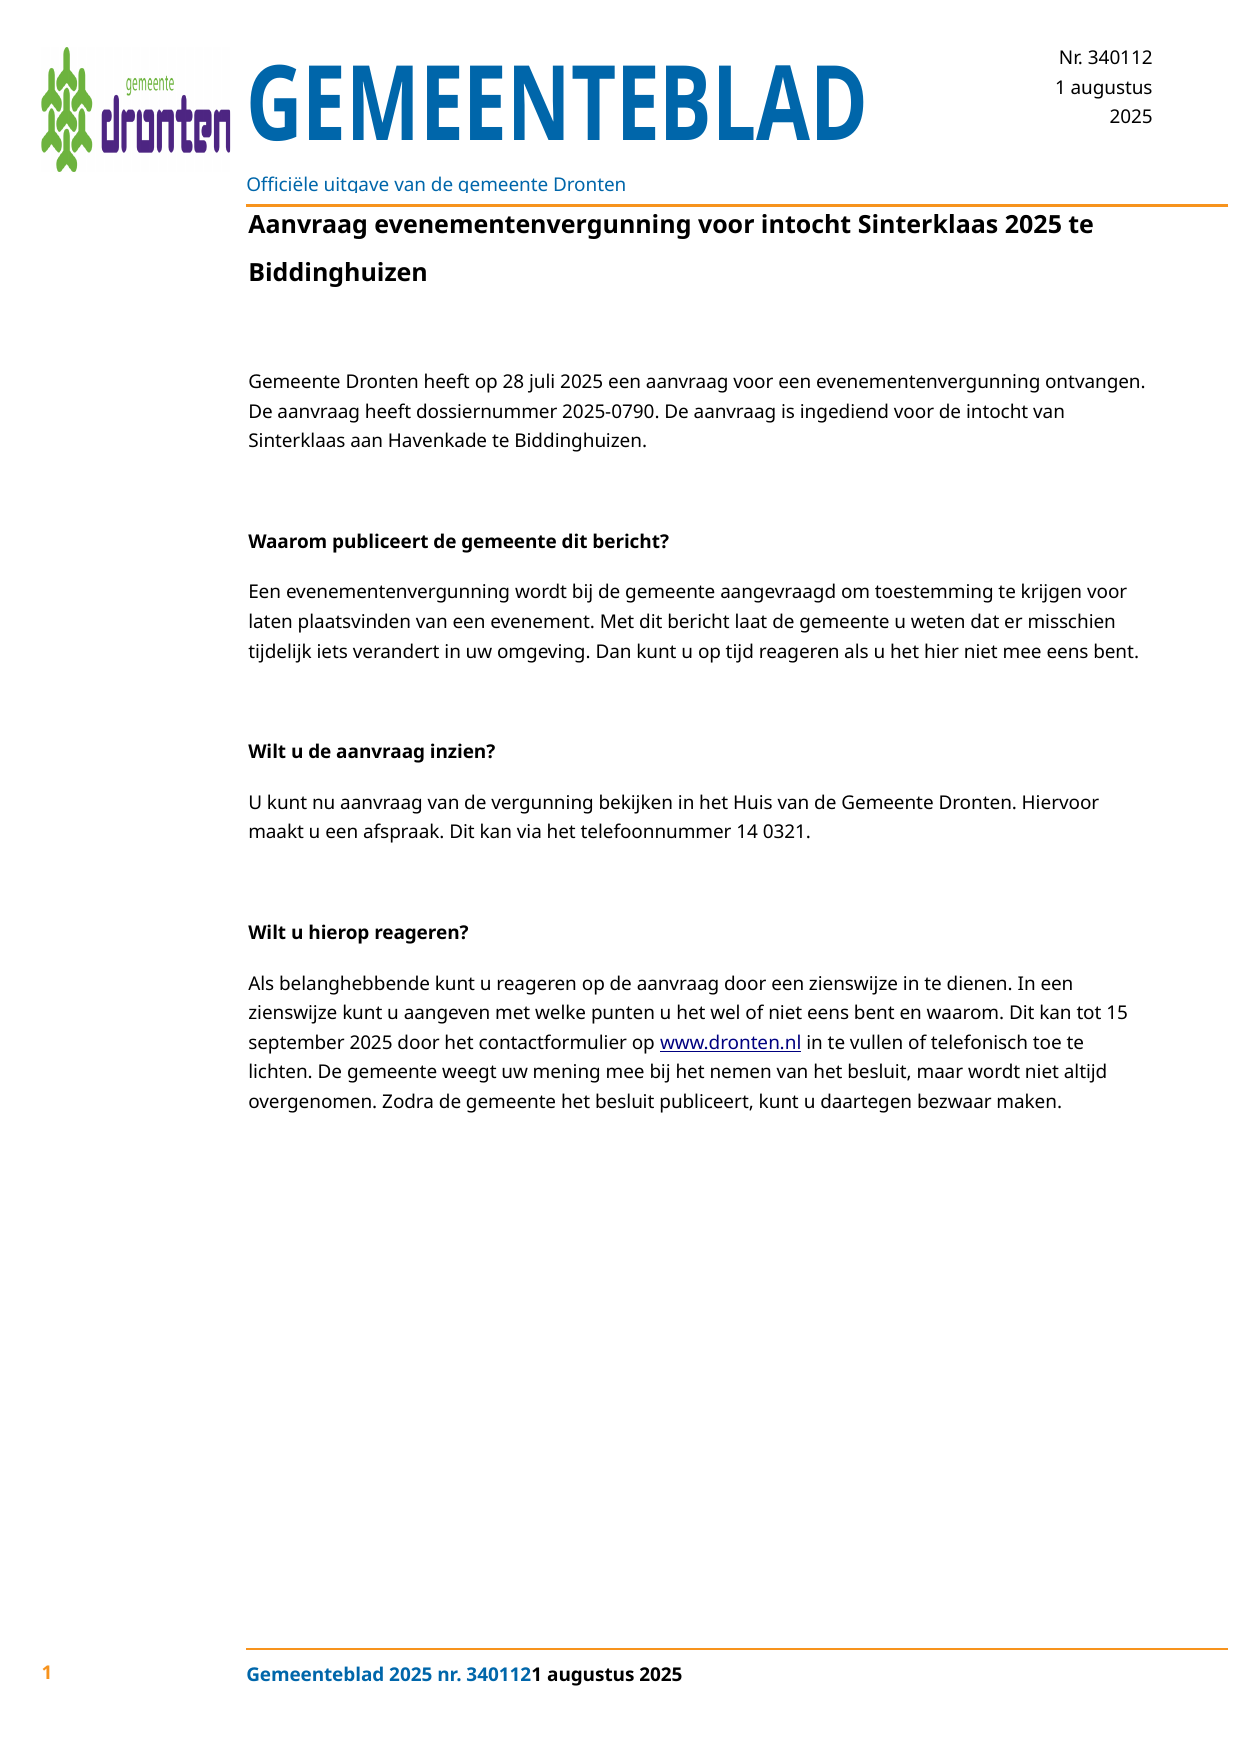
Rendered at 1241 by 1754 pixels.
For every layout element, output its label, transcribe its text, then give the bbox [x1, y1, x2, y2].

text Gemeente Dronten heeft op 28 juli 2025 een aanvraag voor een evenementenvergunning ontvangen. De aanvraag heeft dossiernummer 2025-0790. De aanvraag is ingediend voor de intocht van Sinterklaas aan Havenkade te Biddinghuizen. [248, 368, 1152, 453]
text Waarom publiceert de gemeente dit bericht? [248, 528, 1152, 554]
text Wilt u hierop reageren? [248, 919, 1152, 945]
text U kunt nu aanvraag van de vergunning bekijken in het Huis van de Gemeente Dronten. Hiervoor maakt u een afspraak. Dit kan via het telefoonnummer 14 0321. [248, 789, 1152, 844]
picture [41, 47, 231, 172]
text Wilt u de aanvraag inzien? [248, 739, 1152, 764]
text Als belanghebbende kunt u reageren op de aanvraag door een zienswijze in te dienen. In een zienswijze kunt u aangeven met welke punten u het wel of niet eens bent en waarom. Dit kan tot 15 september 2025 door het contactformulier op www.dronten.nl in te vullen of telefonisch toe te lichten. De gemeente weegt uw mening mee bij het nemen van het besluit, maar wordt niet altijd overgenomen. Zodra de gemeente het besluit publiceert, kunt u daartegen bezwaar maken. [248, 970, 1152, 1114]
text Aanvraag evenementenvergunning voor intocht Sinterklaas 2025 te Biddinghuizen [248, 207, 1152, 288]
text Een evenementenvergunning wordt bij de gemeente aangevraagd om toestemming te krijgen voor laten plaatsvinden van een evenement. Met dit bericht laat de gemeente u weten dat er misschien tijdelijk iets verandert in uw omgeving. Dan kunt u op tijd reageren als u het hier niet mee eens bent. [248, 579, 1152, 664]
